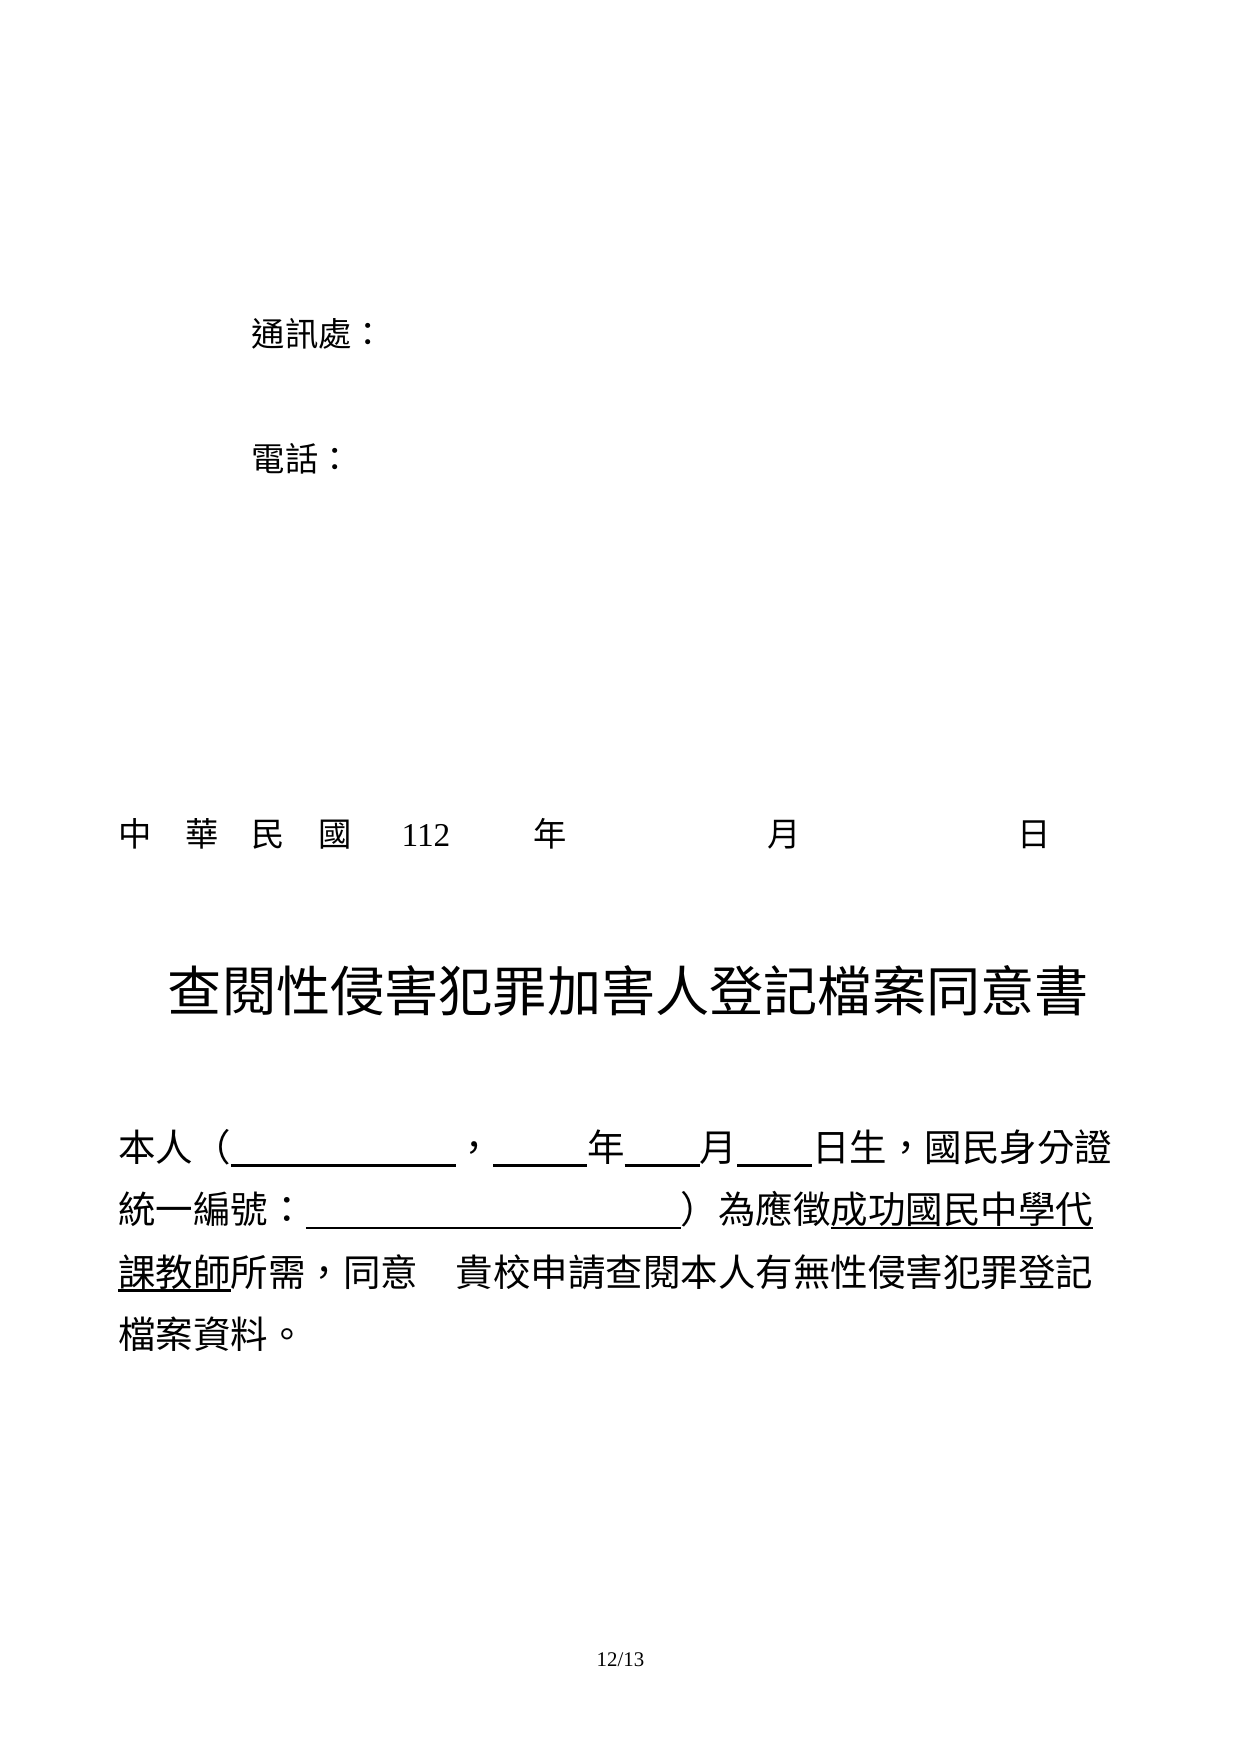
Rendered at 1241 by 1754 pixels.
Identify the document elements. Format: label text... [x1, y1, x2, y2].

text 電話： [118, 415, 1122, 478]
text 本人（ ， 年 月 日生，國民身分證統一編號： ）為應徵成功國民中學代課教師所需，同意 貴校申請查閱本人有無性侵害犯罪登記檔案資料。 [118, 1103, 1122, 1353]
text 通訊處： [118, 290, 1122, 353]
text 查閱性侵害犯罪加害人登記檔案同意書 [118, 915, 1138, 1040]
text 中 華 民 國 112 年 月 日 [118, 790, 1122, 853]
